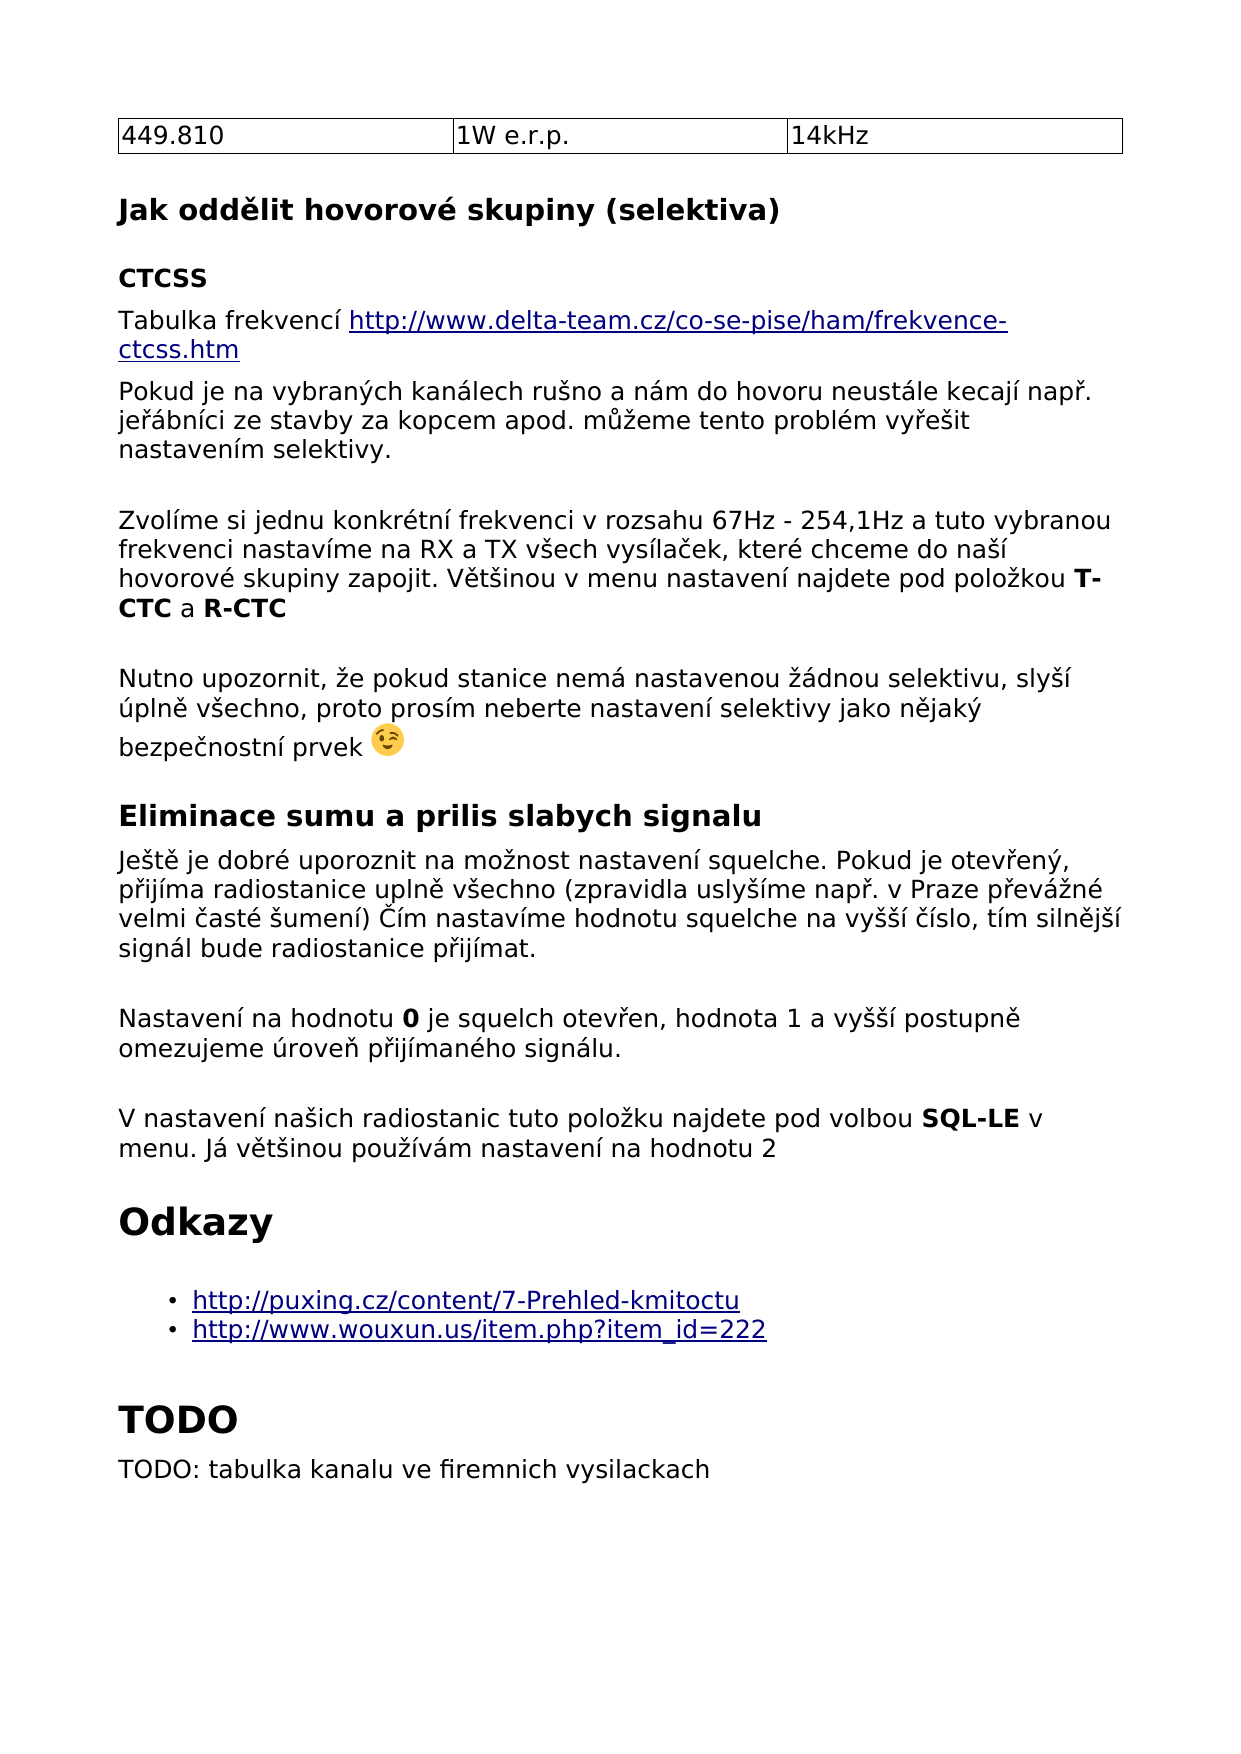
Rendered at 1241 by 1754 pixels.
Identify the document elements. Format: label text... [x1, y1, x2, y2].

text V nastavení našich radiostanic tuto položku najdete pod volbou SQL-LE v menu. Já většinou používám nastavení na hodnotu 2 [118, 1104, 1122, 1163]
text Nastavení na hodnotu 0 je squelch otevřen, hodnota 1 a vyšší postupně omezujeme úroveň přijímaného signálu. [118, 1004, 1122, 1092]
text Pokud je na vybraných kanálech rušno a nám do hovoru neustále kecají např. jeřábníci ze stavby za kopcem apod. můžeme tento problém vyřešit nastavením selektivy. [118, 377, 1122, 494]
text TODO: tabulka kanalu ve firemnich vysilackach [118, 1455, 1122, 1484]
table_cell 449.810 [119, 119, 453, 153]
table_cell 1W e.r.p. [454, 119, 787, 153]
table_cell 14kHz [788, 119, 1122, 153]
text Zvolíme si jednu konkrétní frekvenci v rozsahu 67Hz - 254,1Hz a tuto vybranou frekvenci nastavíme na RX a TX všech vysílaček, které chceme do naší hovorové skupiny zapojit. Většinou v menu nastavení najdete pod položkou T-CTC a R-CTC [118, 506, 1122, 652]
text Ještě je dobré uporoznit na možnost nastavení squelche. Pokud je otevřený, přijíma radiostanice uplně všechno (zpravidla uslyšíme např. v Praze převážné velmi časté šumení) Čím nastavíme hodnotu squelche na vyšší číslo, tím silnější signál bude radiostanice přijímat. [118, 846, 1122, 992]
list http://www.wouxun.us/item.php?item_id=222 [177, 1315, 1122, 1344]
subtitle Eliminace sumu a prilis slabych signalu [118, 800, 1122, 834]
text Tabulka frekvencí http://www.delta-team.cz/co-se-pise/ham/frekvence-ctcss.htm [118, 306, 1122, 364]
text Nutno upozornit, že pokud stanice nemá nastavenou žádnou selektivu, slyší úplně všechno, proto prosím neberte nastavení selektivy jako nějaký bezpečnostní prvek [118, 664, 1122, 762]
subtitle Jak oddělit hovorové skupiny (selektiva) [118, 193, 1122, 227]
subtitle TODO [118, 1399, 1122, 1442]
subtitle Odkazy [118, 1200, 1122, 1244]
list http://puxing.cz/content/7-Prehled-kmitoctu [177, 1286, 1122, 1315]
subtitle CTCSS [118, 264, 1122, 294]
